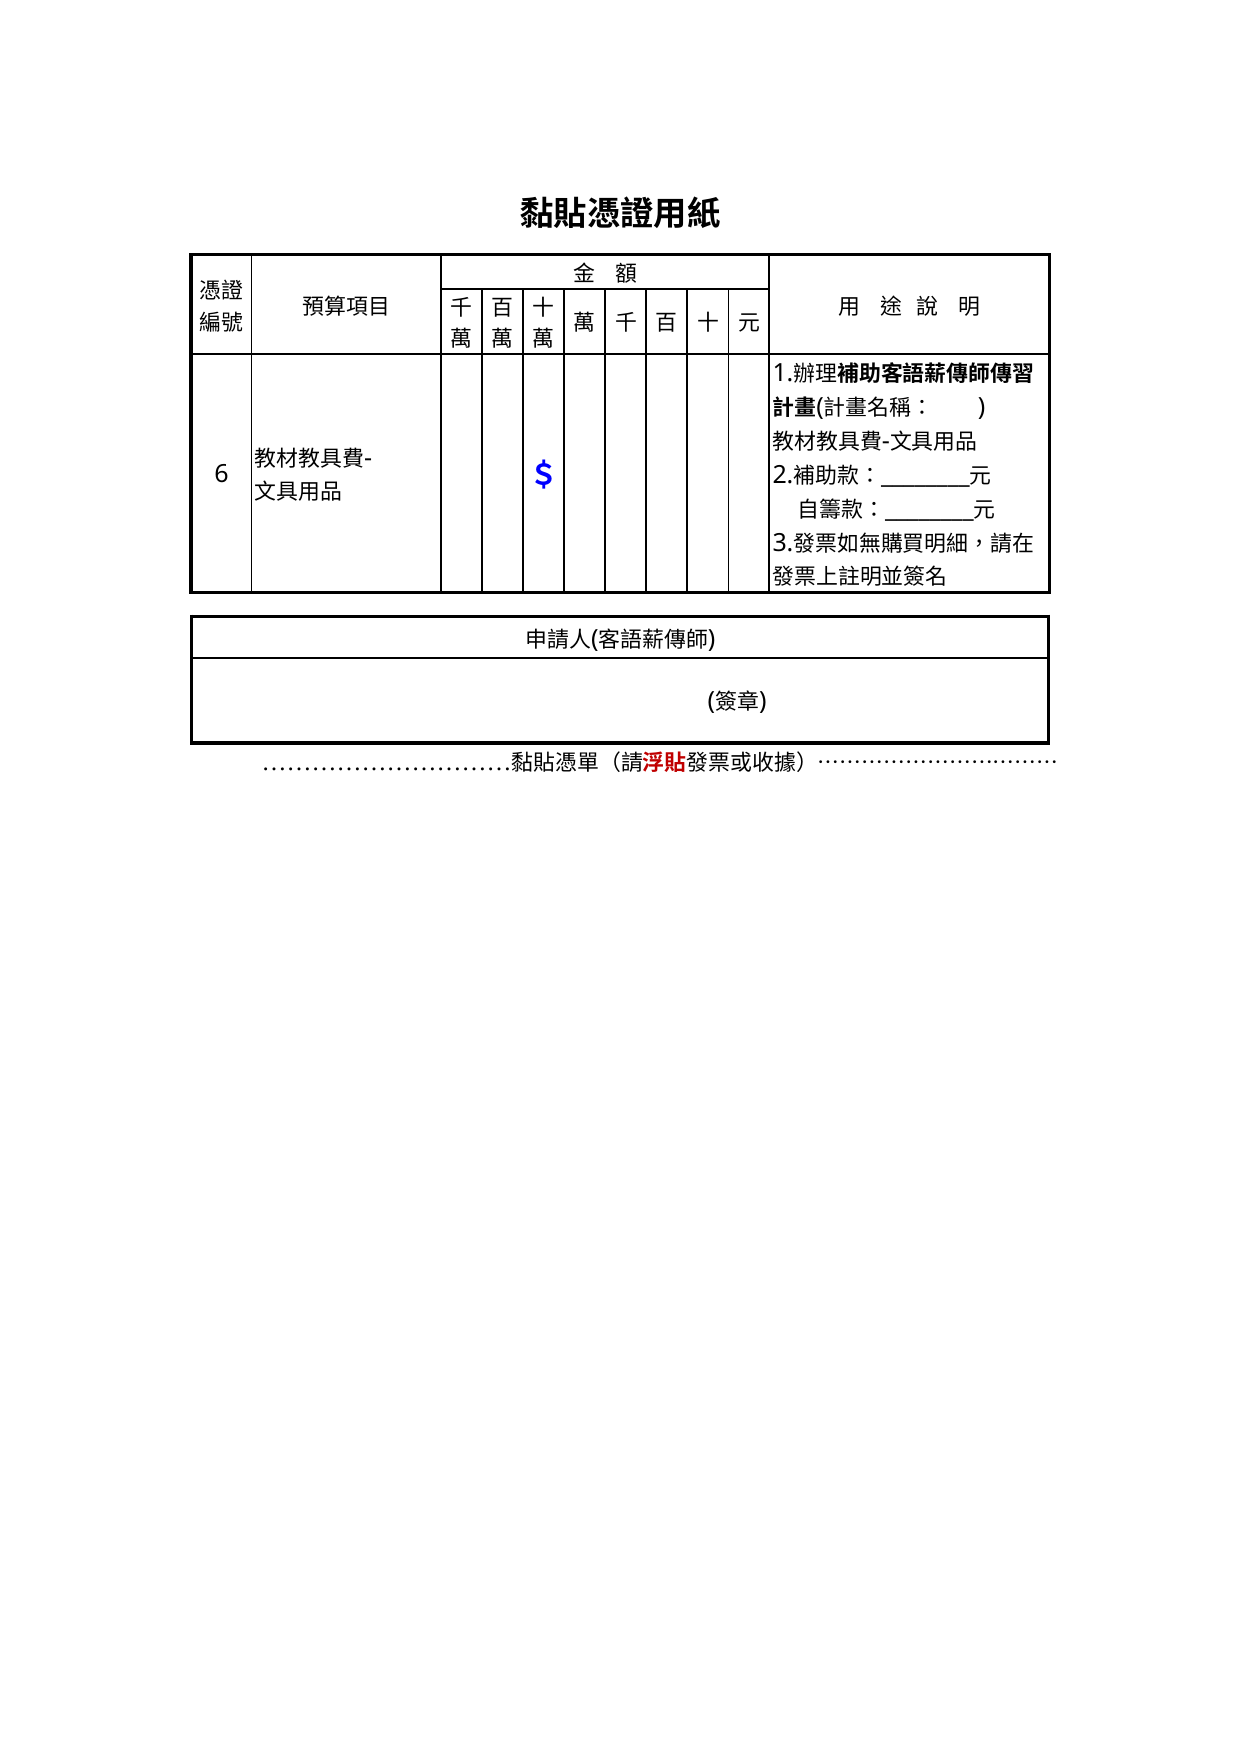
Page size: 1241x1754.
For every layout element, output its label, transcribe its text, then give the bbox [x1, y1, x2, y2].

text 黏貼憑證用紙 [118, 186, 1122, 234]
table_cell ＄ [524, 355, 563, 591]
table_header 申請人(客語薪傳師) [193, 618, 1047, 657]
table_cell 教材教具費- 文具用品 [252, 355, 440, 591]
table_cell [483, 355, 522, 591]
table_cell [688, 355, 728, 591]
table_header 金 額 [442, 256, 768, 288]
table_cell 十萬 [524, 290, 563, 353]
table_cell 元 [729, 290, 768, 353]
table_cell 6 [193, 355, 251, 591]
table_header 預算項目 [252, 256, 440, 353]
table_cell [442, 355, 481, 591]
table_cell 萬 [565, 290, 604, 353]
table_cell [647, 355, 686, 591]
table_cell [565, 355, 604, 591]
table_cell (簽章) [193, 659, 1047, 741]
table_header 憑證編號 [193, 256, 251, 353]
table_header 用 途 說 明 [770, 256, 1048, 353]
table_cell 千萬 [442, 290, 481, 353]
table_cell [606, 355, 645, 591]
table_cell 百 [647, 290, 686, 353]
table_cell 百萬 [483, 290, 522, 353]
table_cell 千 [606, 290, 645, 353]
table_cell 十 [688, 290, 728, 353]
table_cell [729, 355, 768, 591]
text …………………………黏貼憑單（請浮貼發票或收據）…………………………… [118, 744, 1194, 776]
table_cell 1.辦理補助客語薪傳師傳習計畫(計畫名稱： ) 教材教具費-文具用品 2.補助款：________元 自籌款：________元 3.發票如無購買明細，請在發票上註明並簽名 [770, 355, 1048, 591]
